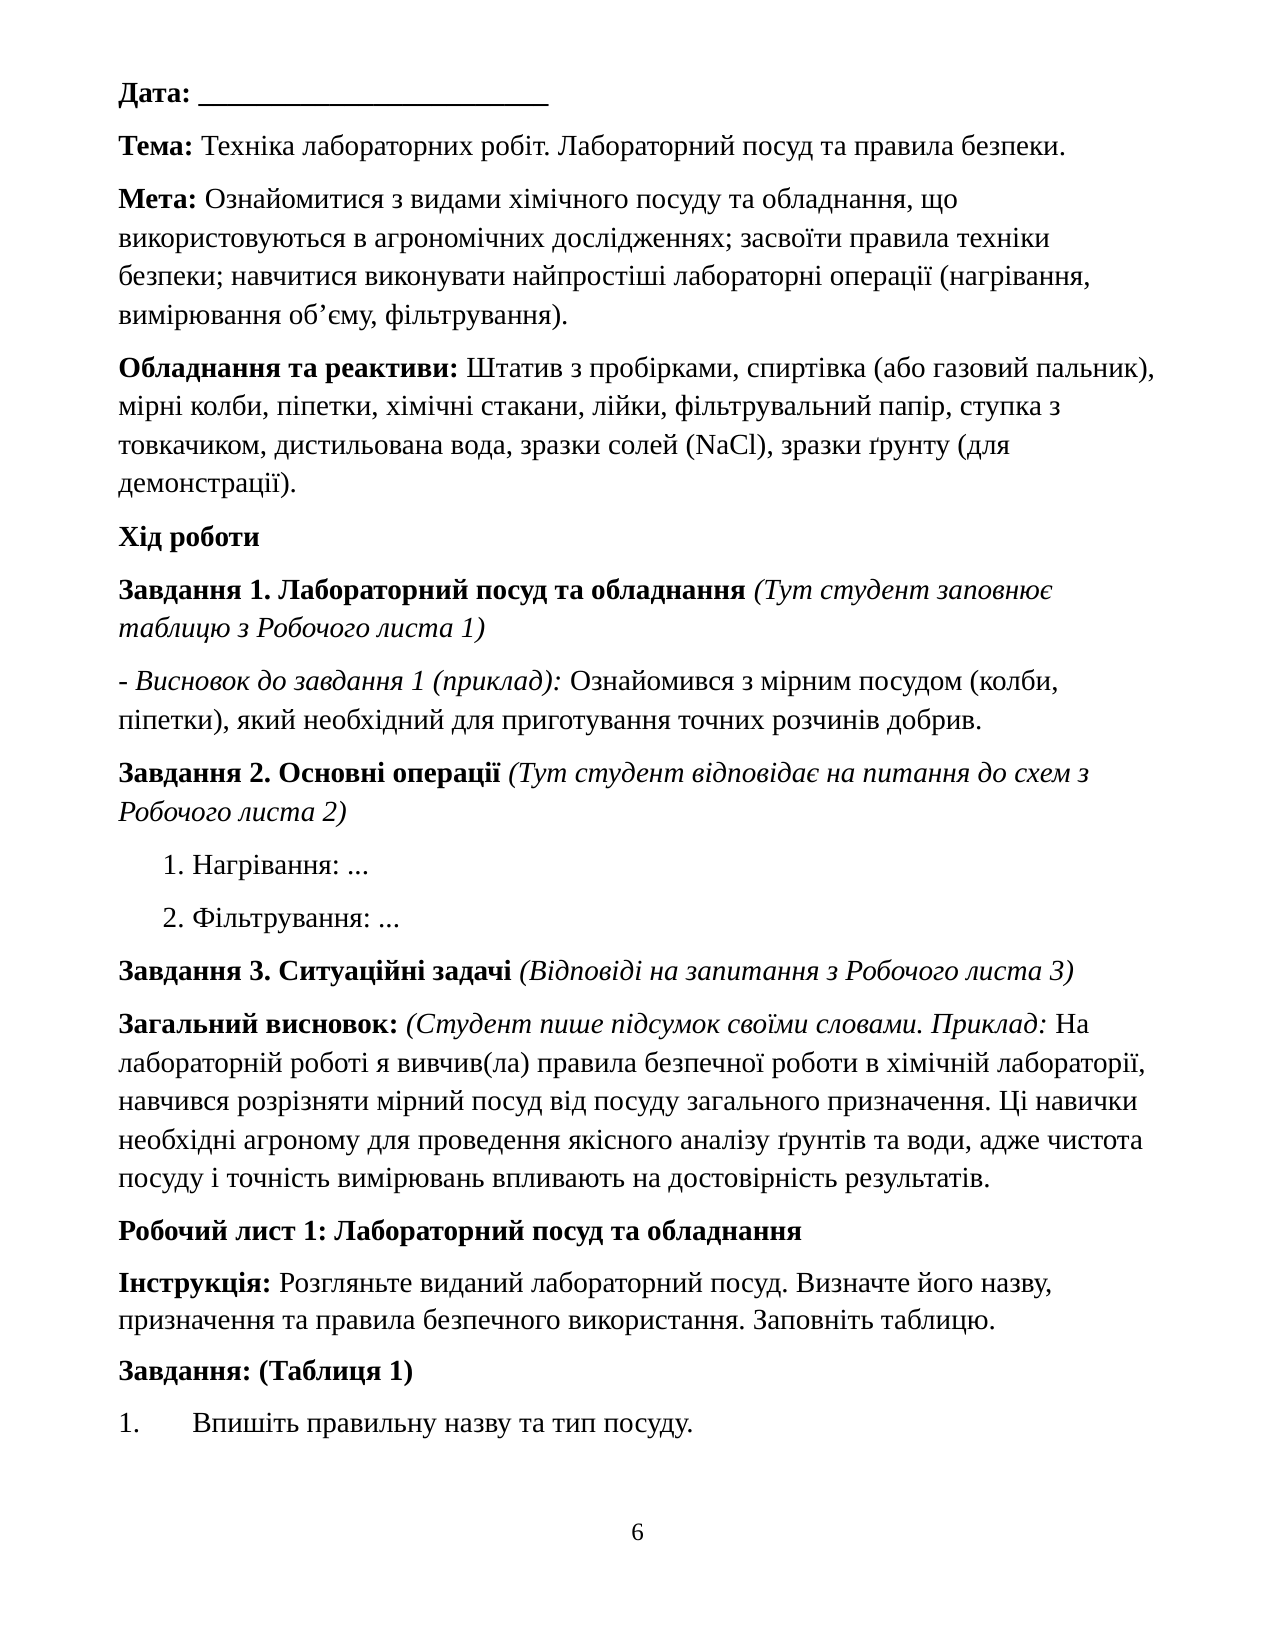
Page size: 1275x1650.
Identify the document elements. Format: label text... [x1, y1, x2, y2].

text - Висновок до завдання 1 (приклад): Ознайомився з мірним посудом (колби, піпетки), який необхідний для приготування точних розчинів добрив. [118, 663, 1157, 736]
text Інструкція: Розгляньте виданий лабораторний посуд. Визначте його назву, призначення та правила безпечного використання. Заповніть таблицю. [118, 1265, 1157, 1335]
text Завдання 1. Лабораторний посуд та обладнання (Тут студент заповнює таблицю з Робочого листа 1) [118, 572, 1157, 644]
list Фільтрування: ... [162, 900, 1157, 933]
text Завдання 2. Основні операції (Тут студент відповідає на питання до схем з Робочого листа 2) [118, 755, 1157, 827]
subtitle Робочий лист 1: Лабораторний посуд та обладнання [118, 1213, 1157, 1247]
text Обладнання та реактиви: Штатив з пробірками, спиртівка (або газовий пальник), мірні колби, піпетки, хімічні стакани, лійки, фільтрувальний папір, ступка з товкачиком, дистильована вода, зразки солей (NaCl), зразки ґрунту (для демонстрації). [118, 350, 1157, 499]
text Завдання: (Таблиця 1) [118, 1353, 1157, 1387]
text Мета: Ознайомитися з видами хімічного посуду та обладнання, що використовуються в агрономічних дослідженнях; засвоїти правила техніки безпеки; навчитися виконувати найпростіші лабораторні операції (нагрівання, вимірювання об’єму, фільтрування). [118, 181, 1157, 330]
text Завдання 3. Ситуаційні задачі (Відповіді на запитання з Робочого листа 3) [118, 953, 1157, 987]
text Тема: Техніка лабораторних робіт. Лабораторний посуд та правила безпеки. [118, 128, 1157, 162]
text Хід роботи [118, 519, 1157, 552]
text Загальний висновок: (Студент пише підсумок своїми словами. Приклад: На лабораторній роботі я вивчив(ла) правила безпечної роботи в хімічній лабораторії, навчився розрізняти мірний посуд від посуду загального призначення. Ці навички необхідні агроному для проведення якісного аналізу ґрунтів та води, адже чистота посуду і точність вимірювань впливають на достовірність результатів. [118, 1006, 1157, 1194]
list Нагрівання: ... [162, 847, 1157, 880]
text Дата: ________________________ [118, 75, 1157, 108]
list Впишіть правильну назву та тип посуду. [118, 1405, 1157, 1438]
